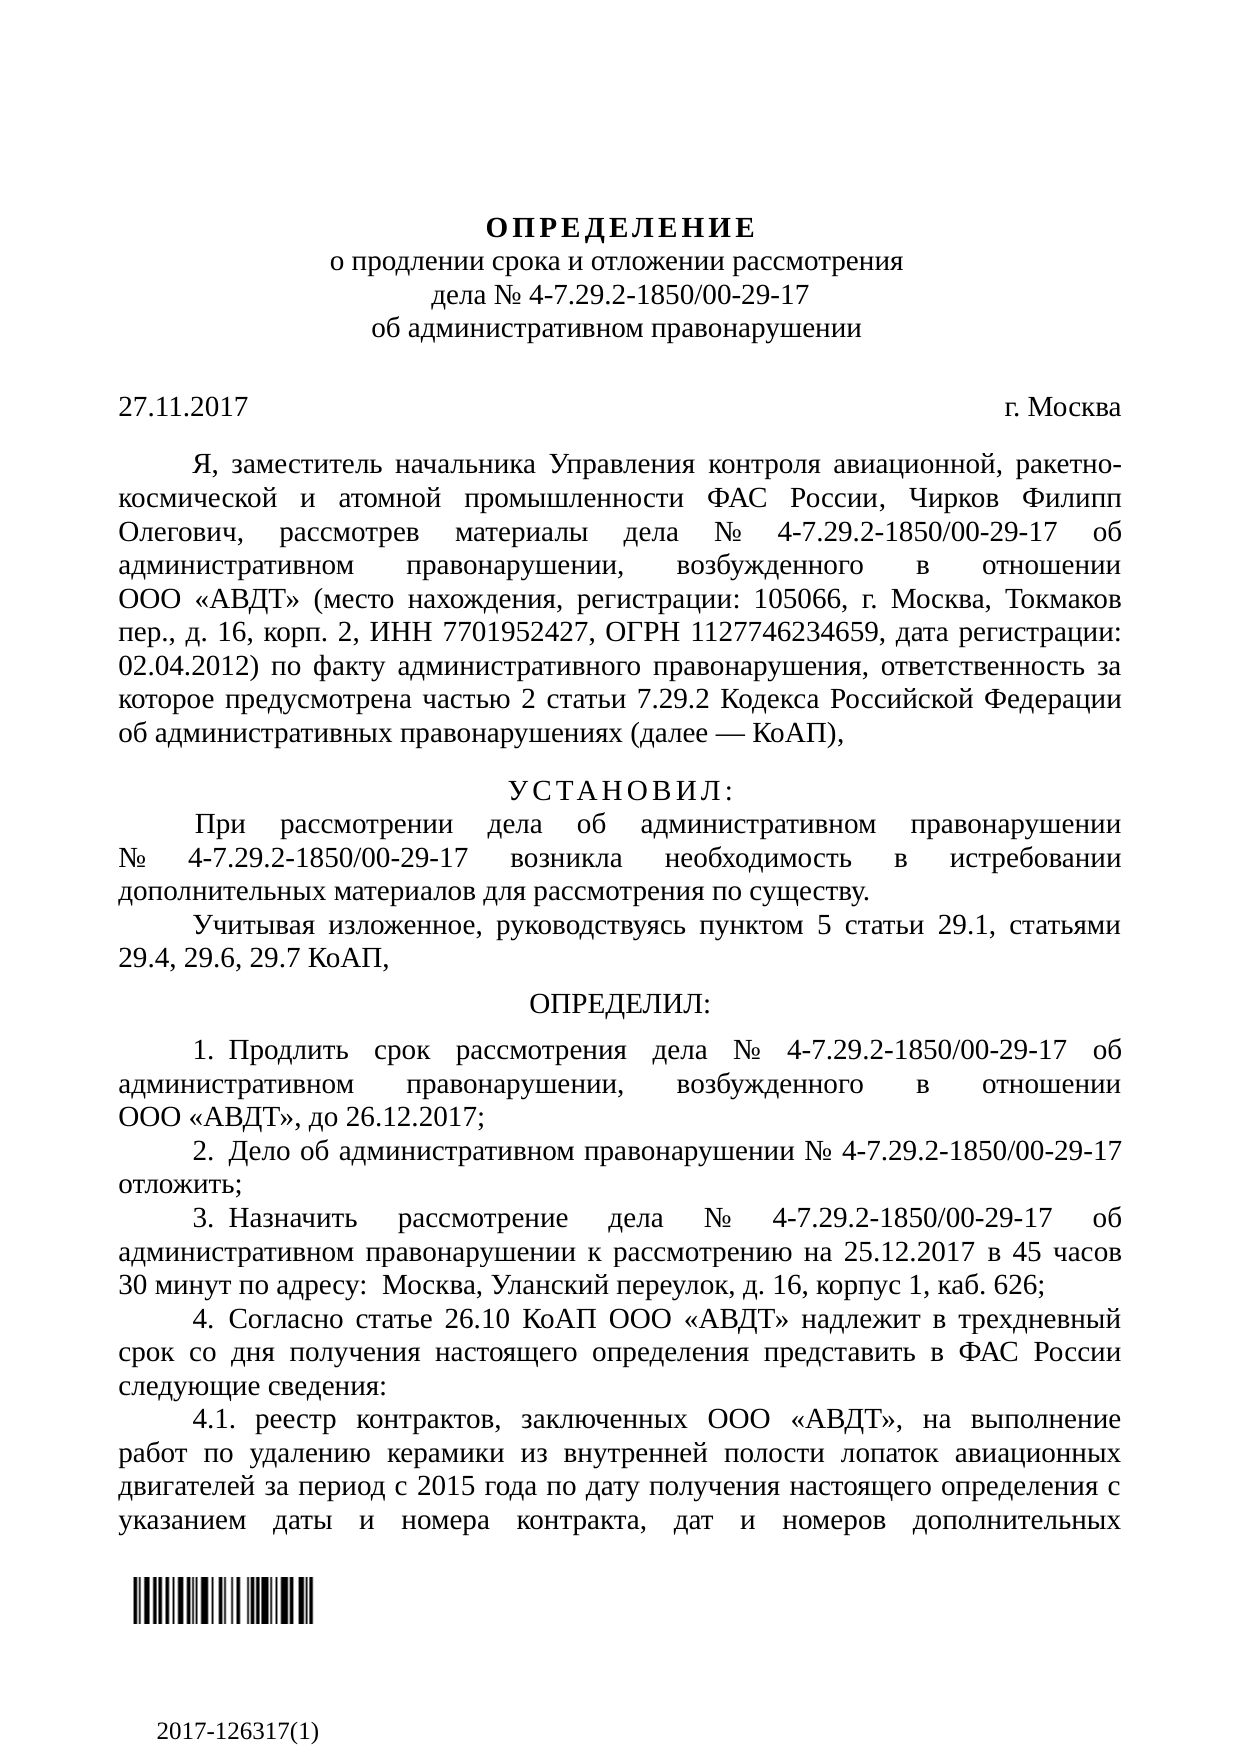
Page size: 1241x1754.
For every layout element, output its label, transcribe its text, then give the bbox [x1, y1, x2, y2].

list Продлить срок рассмотрения дела № 4-7.29.2-1850/00-29-17 об административном правонарушении, возбужденного в отношении ООО «АВДТ», до 26.12.2017; [118, 1032, 1122, 1133]
list Назначить рассмотрение дела № 4-7.29.2-1850/00-29-17 об административном правонарушении к рассмотрению на 25.12.2017 в 45 часов 30 минут по адресу: Москва, Уланский переулок, д. 16, корпус 1, каб. 626; [118, 1200, 1122, 1301]
text УСТАНОВИЛ: [118, 773, 1122, 806]
list реестр контрактов, заключенных ООО «АВДТ», на выполнение работ по удалению керамики из внутренней полости лопаток авиационных двигателей за период с 2015 года по дату получения настоящего определения с указанием даты и номера контракта, дат и номеров дополнительных [118, 1401, 1122, 1536]
text При рассмотрении дела об административном правонарушении № 4-7.29.2-1850/00-29-17 возникла необходимость в истребовании дополнительных материалов для рассмотрения по существу. [118, 806, 1122, 907]
picture [118, 1577, 331, 1624]
text 27.11.2017 г. Москва [118, 389, 1122, 423]
text Учитывая изложенное, руководствуясь пунктом 5 статьи 29.1, статьями 29.4, 29.6, 29.7 КоАП, [118, 907, 1122, 974]
list Согласно статье 26.10 КоАП ООО «АВДТ» надлежит в трехдневный срок со дня получения настоящего определения представить в ФАС России следующие сведения: [118, 1301, 1122, 1401]
list Дело об административном правонарушении № 4-7.29.2-1850/00-29-17 отложить; [118, 1133, 1122, 1200]
text о продлении срока и отложении рассмотрения [118, 243, 1122, 277]
text дела № 4-7.29.2-1850/00-29-17 [118, 277, 1122, 311]
text ОПРЕДЕЛЕНИЕ [118, 210, 1122, 243]
text об административном правонарушении [118, 311, 1122, 344]
table_header [123, 344, 625, 389]
text Я, заместитель начальника Управления контроля авиационной, ракетно-космической и атомной промышленности ФАС России, Чирков Филипп Олегович, рассмотрев материалы дела № 4-7.29.2-1850/00-29-17 об административном правонарушении, возбужденного в отношении ООО «АВДТ» (место нахождения, регистрации: 105066, г. Москва, Токмаков пер., д. 16, корп. 2, ИНН 7701952427, ОГРН 1127746234659, дата регистрации: 02.04.2012) по факту административного правонарушения, ответственность за которое предусмотрена частью 2 статьи 7.29.2 Кодекса Российской Федерации об административных правонарушениях (далее — КоАП), [118, 447, 1122, 748]
text ОПРЕДЕЛИЛ: [118, 986, 1122, 1020]
table_header [625, 344, 1127, 389]
